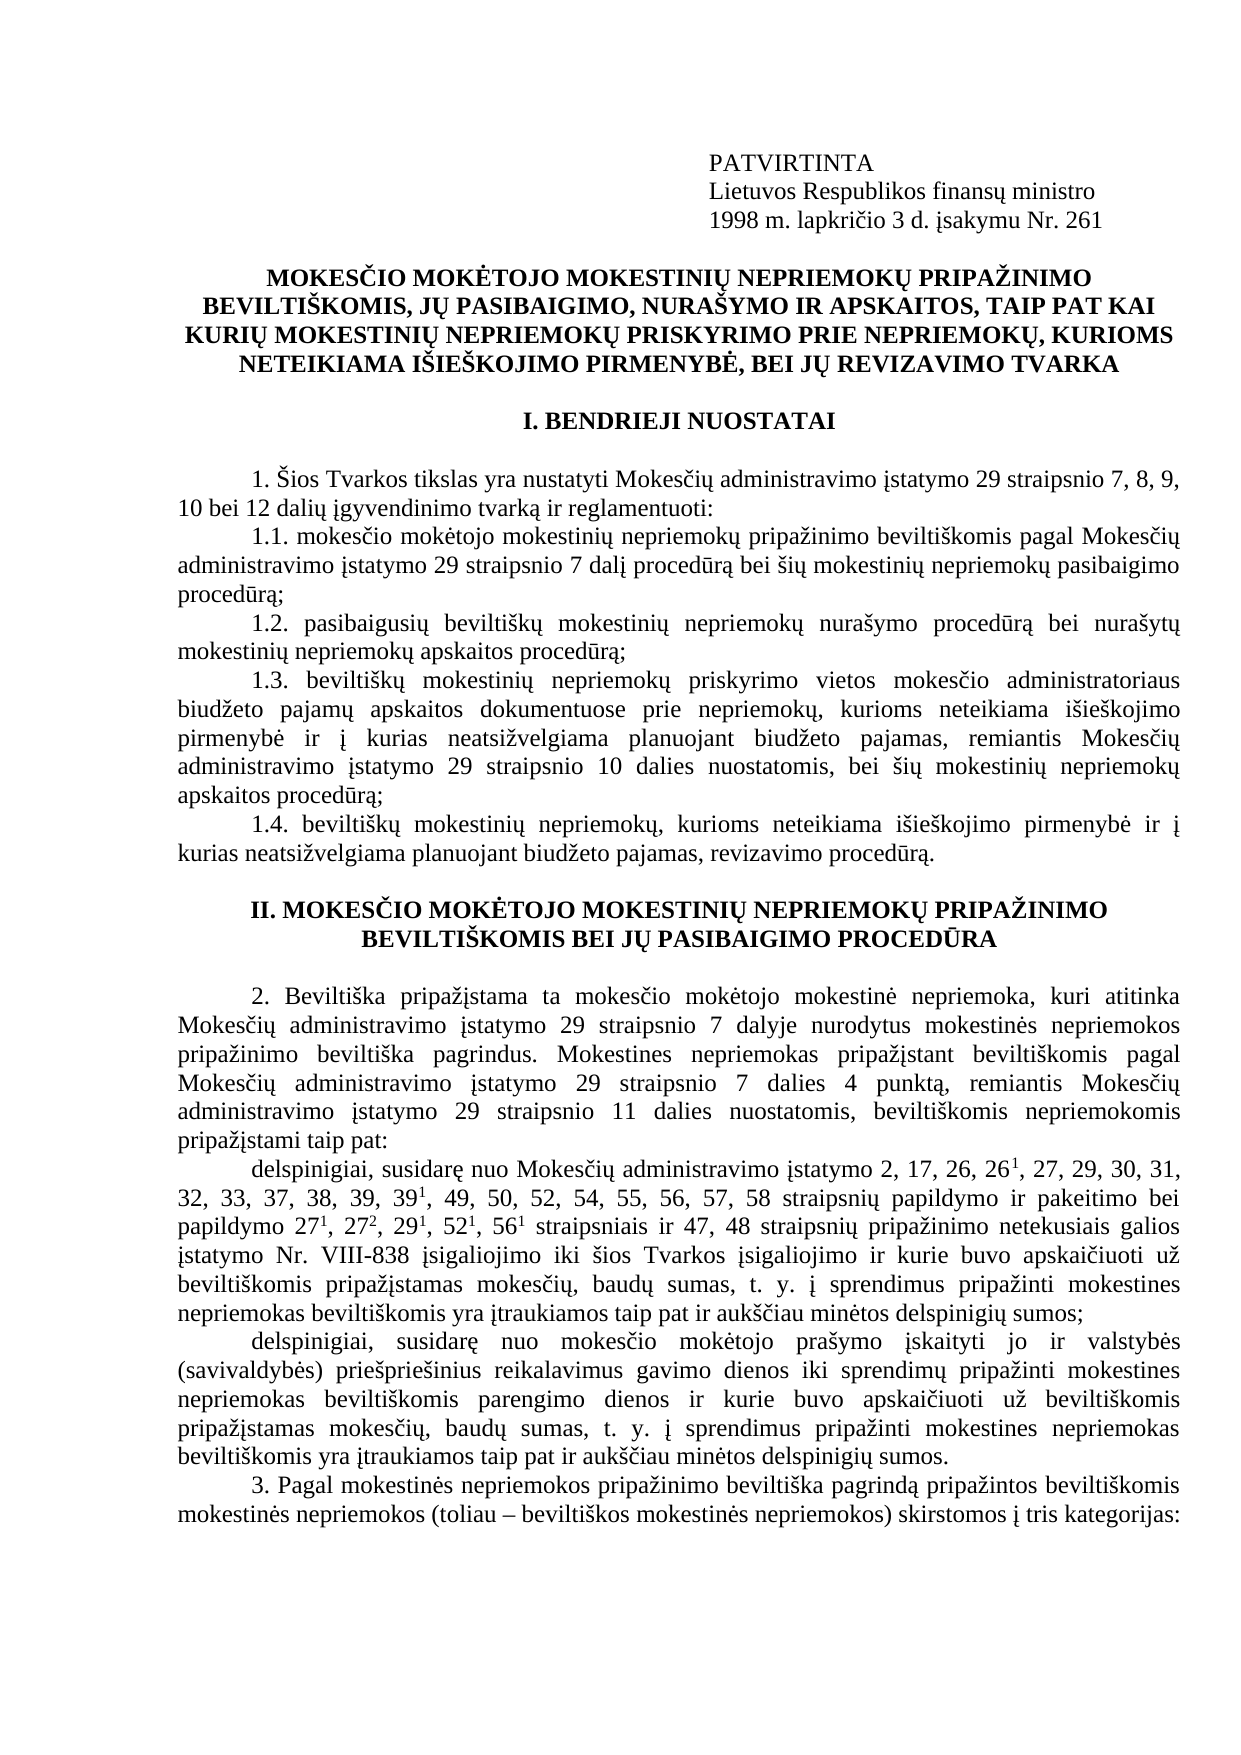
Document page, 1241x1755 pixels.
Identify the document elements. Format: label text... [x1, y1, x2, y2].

text Lietuvos Respublikos finansų ministro [177, 176, 1181, 205]
text delspinigiai, susidarę nuo mokesčio mokėtojo prašymo įskaityti jo ir valstybės (savivaldybės) priešpriešinius reikalavimus gavimo dienos iki sprendimų pripažinti mokestines nepriemokas beviltiškomis parengimo dienos ir kurie buvo apskaičiuoti už beviltiškomis pripažįstamas mokesčių, baudų sumas, t. y. į sprendimus pripažinti mokestines nepriemokas beviltiškomis yra įtraukiamos taip pat ir aukščiau minėtos delspinigių sumos. [177, 1326, 1181, 1470]
text 1.1. mokesčio mokėtojo mokestinių nepriemokų pripažinimo beviltiškomis pagal Mokesčių administravimo įstatymo 29 straipsnio 7 dalį procedūrą bei šių mokestinių nepriemokų pasibaigimo procedūrą; [177, 521, 1181, 608]
text 1998 m. lapkričio 3 d. įsakymu Nr. 261 [177, 205, 1181, 234]
text MOKESČIO MOKĖTOJO MOKESTINIŲ NEPRIEMOKŲ PRIPAŽINIMO BEVILTIŠKOMIS, JŲ PASIBAIGIMO, NURAŠYMO IR APSKAITOS, TAIP PAT KAI KURIŲ MOKESTINIŲ NEPRIEMOKŲ PRISKYRIMO PRIE NEPRIEMOKŲ, KURIOMS NETEIKIAMA IŠIEŠKOJIMO PIRMENYBĖ, BEI JŲ REVIZAVIMO TVARKA [177, 263, 1181, 378]
text PATVIRTINTA [177, 148, 1181, 176]
text 1.4. beviltiškų mokestinių nepriemokų, kurioms neteikiama išieškojimo pirmenybė ir į kurias neatsižvelgiama planuojant biudžeto pajamas, revizavimo procedūrą. [177, 809, 1181, 866]
text 1.2. pasibaigusių beviltiškų mokestinių nepriemokų nurašymo procedūrą bei nurašytų mokestinių nepriemokų apskaitos procedūrą; [177, 608, 1181, 665]
text 3. Pagal mokestinės nepriemokos pripažinimo beviltiška pagrindą pripažintos beviltiškomis mokestinės nepriemokos (toliau – beviltiškos mokestinės nepriemokos) skirstomos į tris kategorijas: [177, 1470, 1181, 1528]
text II. Mokesčio mokėtojo mokestinių nepriemokų pripažinimo beviltiškomis bei jų pasibaigimo procedūra [177, 895, 1181, 953]
text delspinigiai, susidarę nuo Mokesčių administravimo įstatymo 2, 17, 26, 261, 27, 29, 30, 31, 32, 33, 37, 38, 39, 391, 49, 50, 52, 54, 55, 56, 57, 58 straipsnių papildymo ir pakeitimo bei papildymo 271, 272, 291, 521, 561 straipsniais ir 47, 48 straipsnių pripažinimo netekusiais galios įstatymo Nr. VIII-838 įsigaliojimo iki šios Tvarkos įsigaliojimo ir kurie buvo apskaičiuoti už beviltiškomis pripažįstamas mokesčių, baudų sumas, t. y. į sprendimus pripažinti mokestines nepriemokas beviltiškomis yra įtraukiamos taip pat ir aukščiau minėtos delspinigių sumos; [177, 1154, 1181, 1326]
text 2. Beviltiška pripažįstama ta mokesčio mokėtojo mokestinė nepriemoka, kuri atitinka Mokesčių administravimo įstatymo 29 straipsnio 7 dalyje nurodytus mokestinės nepriemokos pripažinimo beviltiška pagrindus. Mokestines nepriemokas pripažįstant beviltiškomis pagal Mokesčių administravimo įstatymo 29 straipsnio 7 dalies 4 punktą, remiantis Mokesčių administravimo įstatymo 29 straipsnio 11 dalies nuostatomis, beviltiškomis nepriemokomis pripažįstami taip pat: [177, 981, 1181, 1154]
text I. Bendrieji nuostatai [177, 406, 1181, 435]
text 1. Šios Tvarkos tikslas yra nustatyti Mokesčių administravimo įstatymo 29 straipsnio 7, 8, 9, 10 bei 12 dalių įgyvendinimo tvarką ir reglamentuoti: [177, 464, 1181, 521]
text 1.3. beviltiškų mokestinių nepriemokų priskyrimo vietos mokesčio administratoriaus biudžeto pajamų apskaitos dokumentuose prie nepriemokų, kurioms neteikiama išieškojimo pirmenybė ir į kurias neatsižvelgiama planuojant biudžeto pajamas, remiantis Mokesčių administravimo įstatymo 29 straipsnio 10 dalies nuostatomis, bei šių mokestinių nepriemokų apskaitos procedūrą; [177, 665, 1181, 809]
